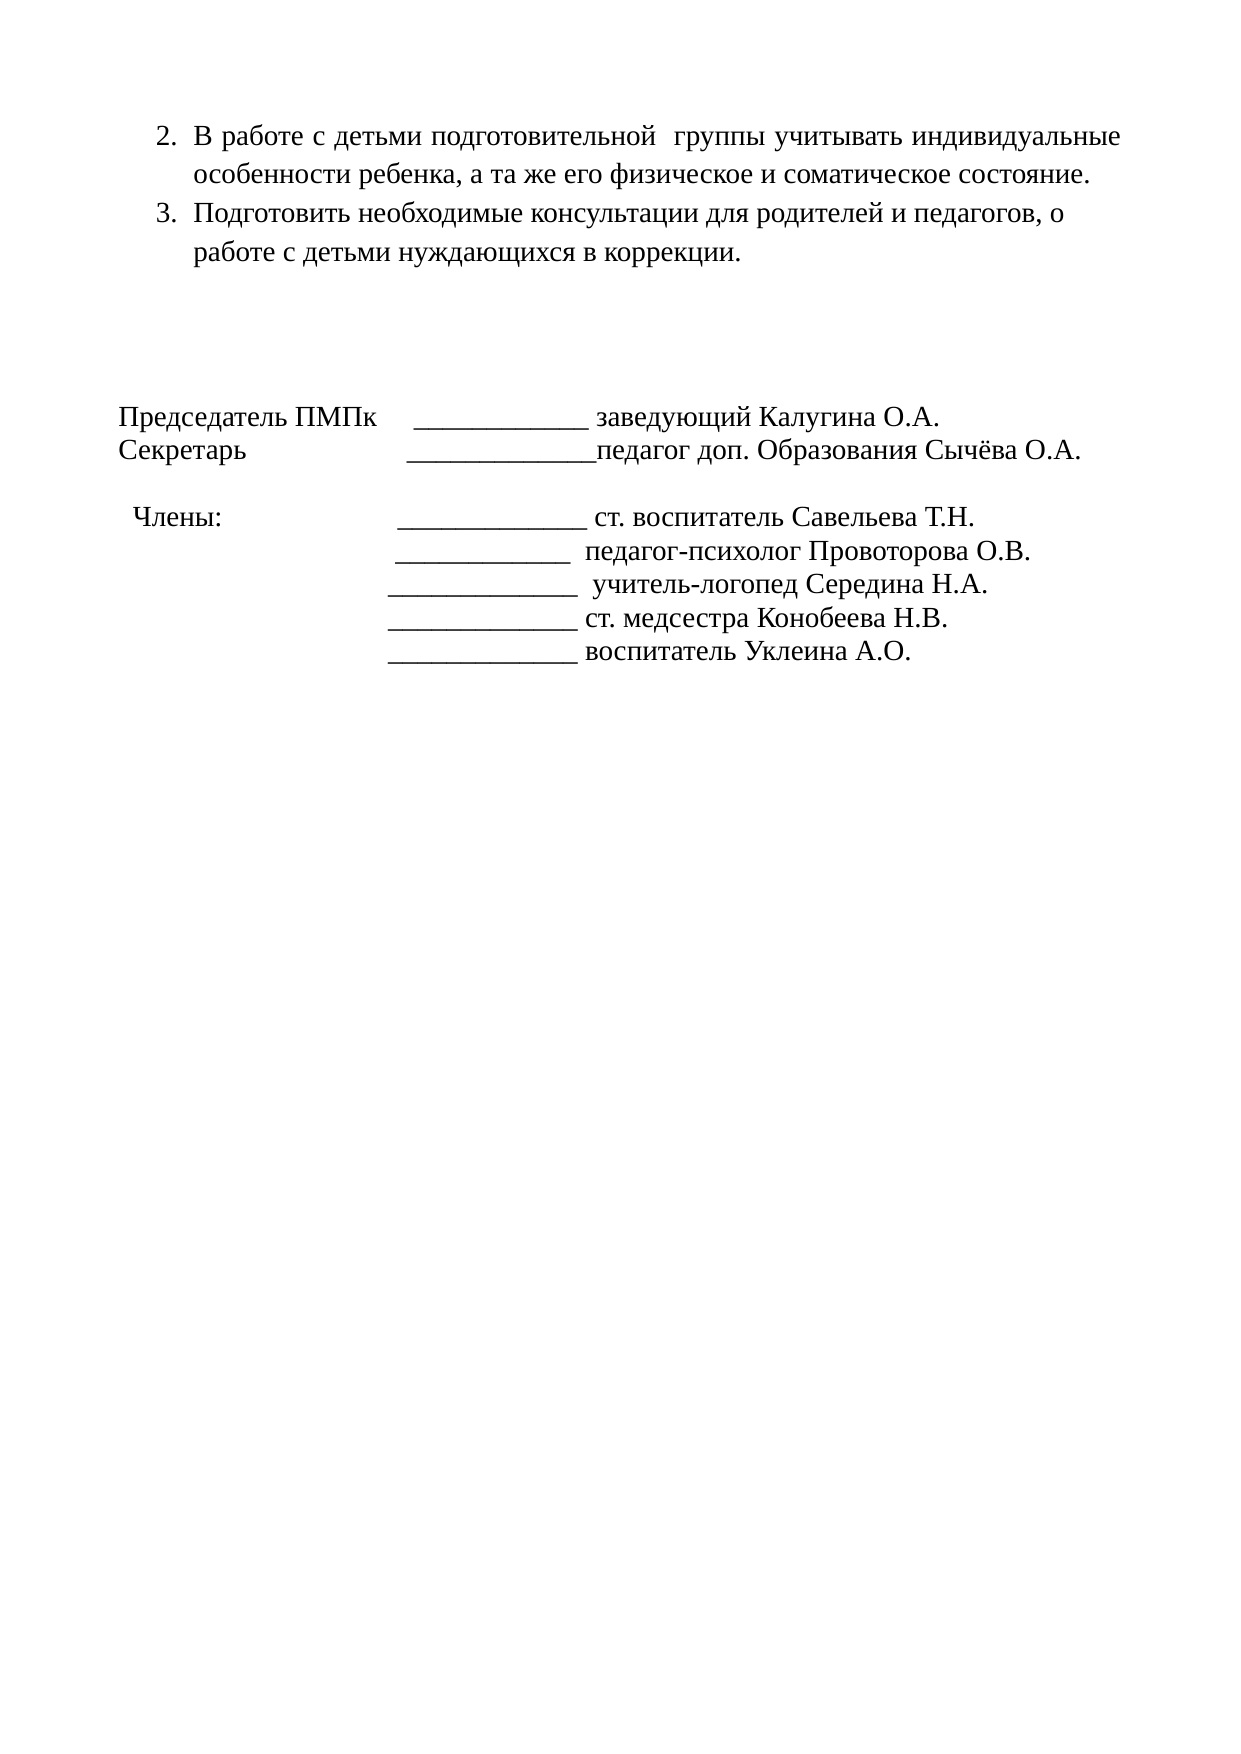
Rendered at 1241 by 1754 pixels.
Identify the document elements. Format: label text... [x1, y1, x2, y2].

text _____________ учитель-логопед Середина Н.А. [118, 566, 1122, 600]
list Подготовить необходимые консультации для родителей и педагогов, о работе с детьми нуждающихся в коррекции. [156, 195, 1122, 267]
text Секретарь _____________педагог доп. Образования Сычёва О.А. [118, 432, 1122, 466]
text Члены: _____________ ст. воспитатель Савельева Т.Н. [118, 499, 1122, 533]
list В работе с детьми подготовительной группы учитывать индивидуальные особенности ребенка, а та же его физическое и соматическое состояние. [156, 118, 1122, 190]
text ____________ педагог-психолог Провоторова О.В. [118, 533, 1122, 566]
text _____________ ст. медсестра Конобеева Н.В. [118, 600, 1122, 633]
text Председатель ПМПк ____________ заведующий Калугина О.А. [118, 399, 1122, 432]
text _____________ воспитатель Уклеина А.О. [118, 633, 1122, 667]
